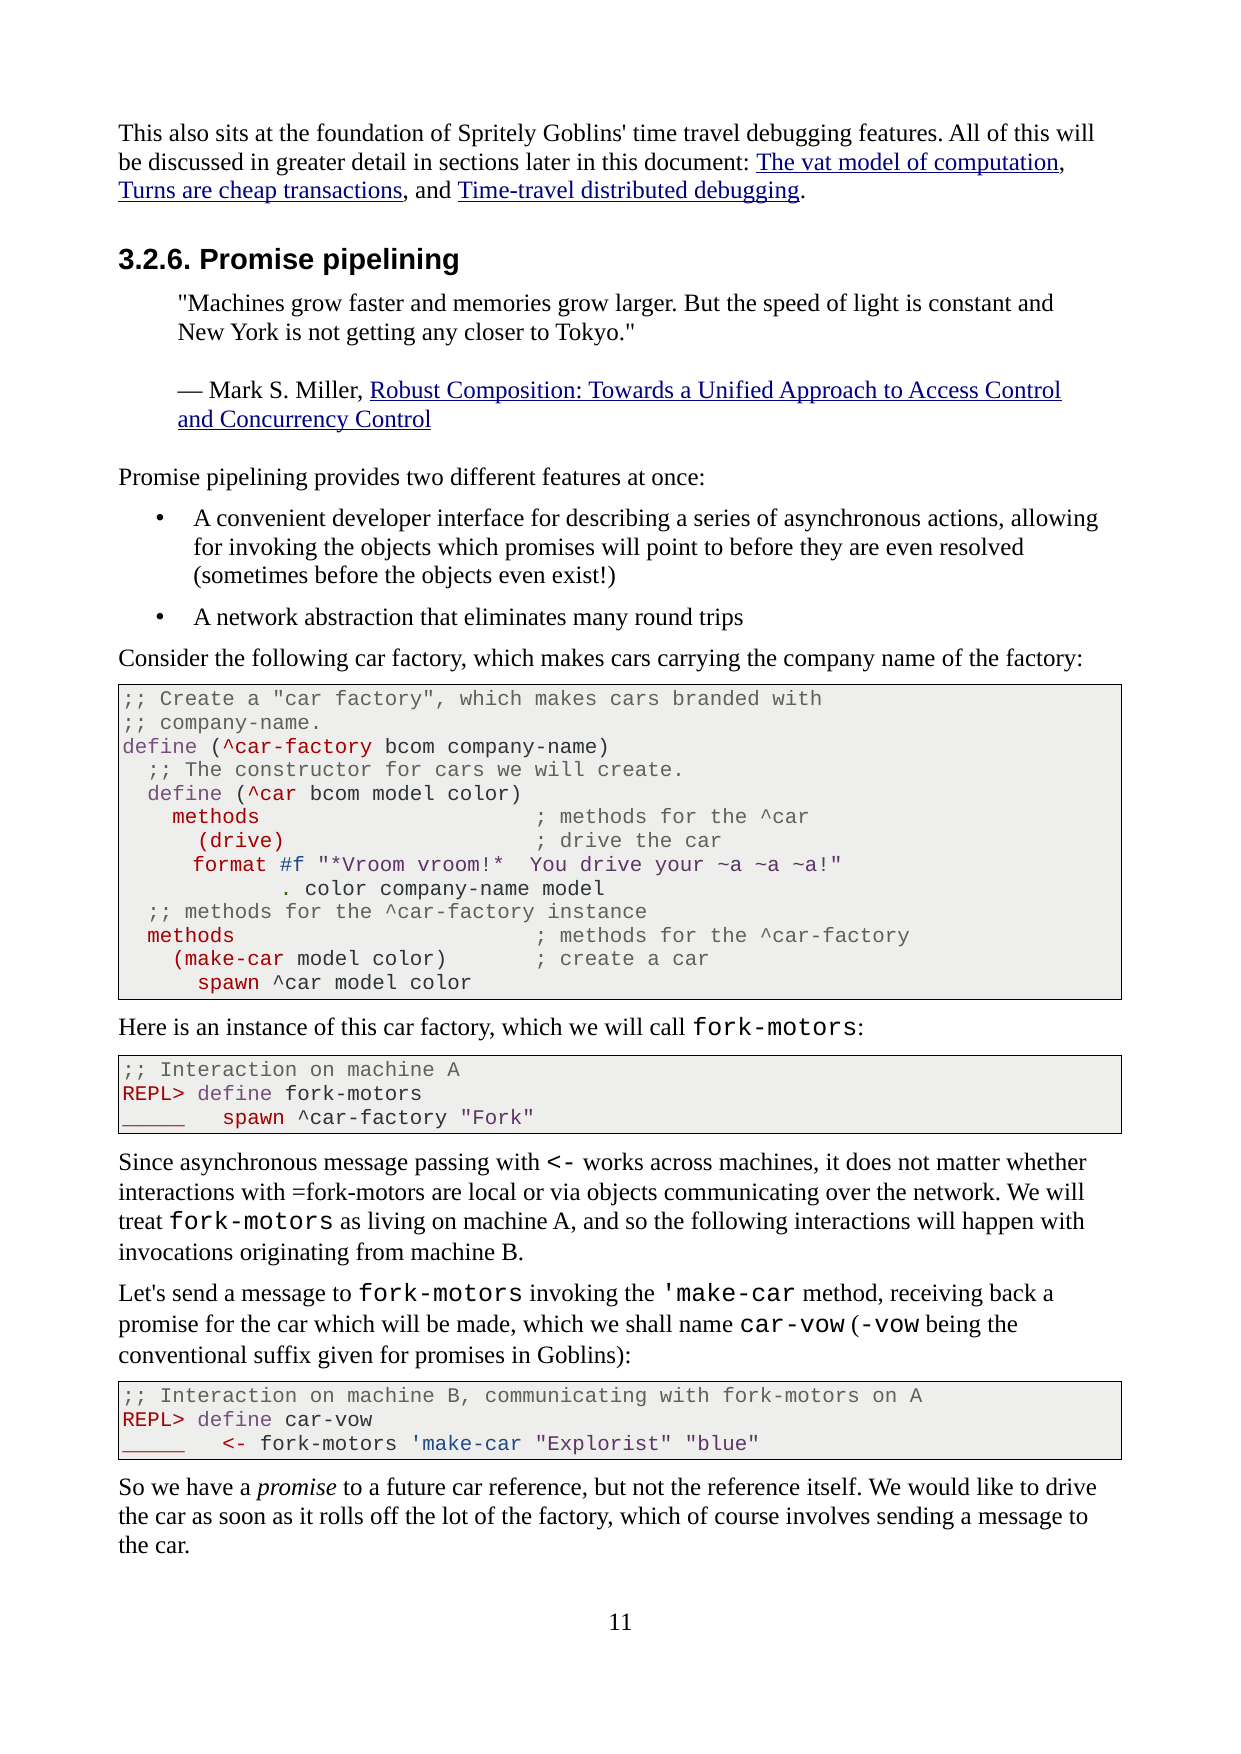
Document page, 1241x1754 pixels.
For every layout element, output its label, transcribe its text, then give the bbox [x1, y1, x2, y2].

text format #f "*Vroom vroom!* You drive your ~a ~a ~a!" [119, 850, 1121, 873]
list A network abstraction that eliminates many round trips [156, 602, 1122, 631]
list A convenient developer interface for describing a series of asynchronous actions, allowing for invoking the objects which promises will point to before they are even resolved (sometimes before the objects even exist!) [156, 503, 1122, 589]
text ;; methods for the ^car-factory instance [119, 897, 1121, 921]
text So we have a promise to a future car reference, but not the reference itself. We would like to drive the car as soon as it rolls off the lot of the factory, which of course involves sending a message to the car. [118, 1472, 1122, 1559]
text _____ spawn ^car-factory "Fork" [119, 1103, 1121, 1133]
text Here is an instance of this car factory, which we will call fork-motors: [118, 1012, 1122, 1043]
text REPL> define fork-motors [119, 1079, 1121, 1103]
subtitle Promise pipelining [118, 242, 1122, 275]
text methods ; methods for the ^car [119, 803, 1121, 826]
text ;; Create a "car factory", which makes cars branded with [119, 685, 1121, 708]
text ;; Interaction on machine A [119, 1056, 1121, 1079]
text methods ; methods for the ^car-factory [119, 921, 1121, 944]
text (make-car model color) ; create a car [119, 944, 1121, 968]
text _____ <- fork-motors 'make-car "Explorist" "blue" [119, 1428, 1121, 1459]
text Promise pipelining provides two different features at once: [118, 462, 1122, 491]
text define (^car-factory bcom company-name) [119, 732, 1121, 755]
text Since asynchronous message passing with <- works across machines, it does not matter whether interactions with =fork-motors are local or via objects communicating over the network. We will treat fork-motors as living on machine A, and so the following interactions will happen with invocations originating from machine B. [118, 1147, 1122, 1266]
text ;; company-name. [119, 708, 1121, 732]
text — Mark S. Miller, Robust Composition: Towards a Unified Approach to Access Control and Concurrency Control [177, 375, 1063, 432]
text ;; The constructor for cars we will create. [119, 755, 1121, 779]
text "Machines grow faster and memories grow larger. But the speed of light is constant and New York is not getting any closer to Tokyo." [177, 288, 1063, 345]
text (drive) ; drive the car [119, 826, 1121, 850]
text ;; Interaction on machine B, communicating with fork-motors on A [119, 1382, 1121, 1405]
text . color company-name model [119, 873, 1121, 897]
text This also sits at the foundation of Spritely Goblins' time travel debugging features. All of this will be discussed in greater detail in sections later in this document: The vat model of computation, Turns are cheap transactions, and Time-travel distributed debugging. [118, 118, 1122, 204]
text Let's send a message to fork-motors invoking the 'make-car method, receiving back a promise for the car which will be made, which we shall name car-vow (-vow being the conventional suffix given for promises in Goblins): [118, 1278, 1122, 1369]
text define (^car bcom model color) [119, 779, 1121, 803]
text spawn ^car model color [119, 968, 1121, 999]
text Consider the following car factory, which makes cars carrying the company name of the factory: [118, 643, 1122, 672]
text REPL> define car-vow [119, 1405, 1121, 1428]
